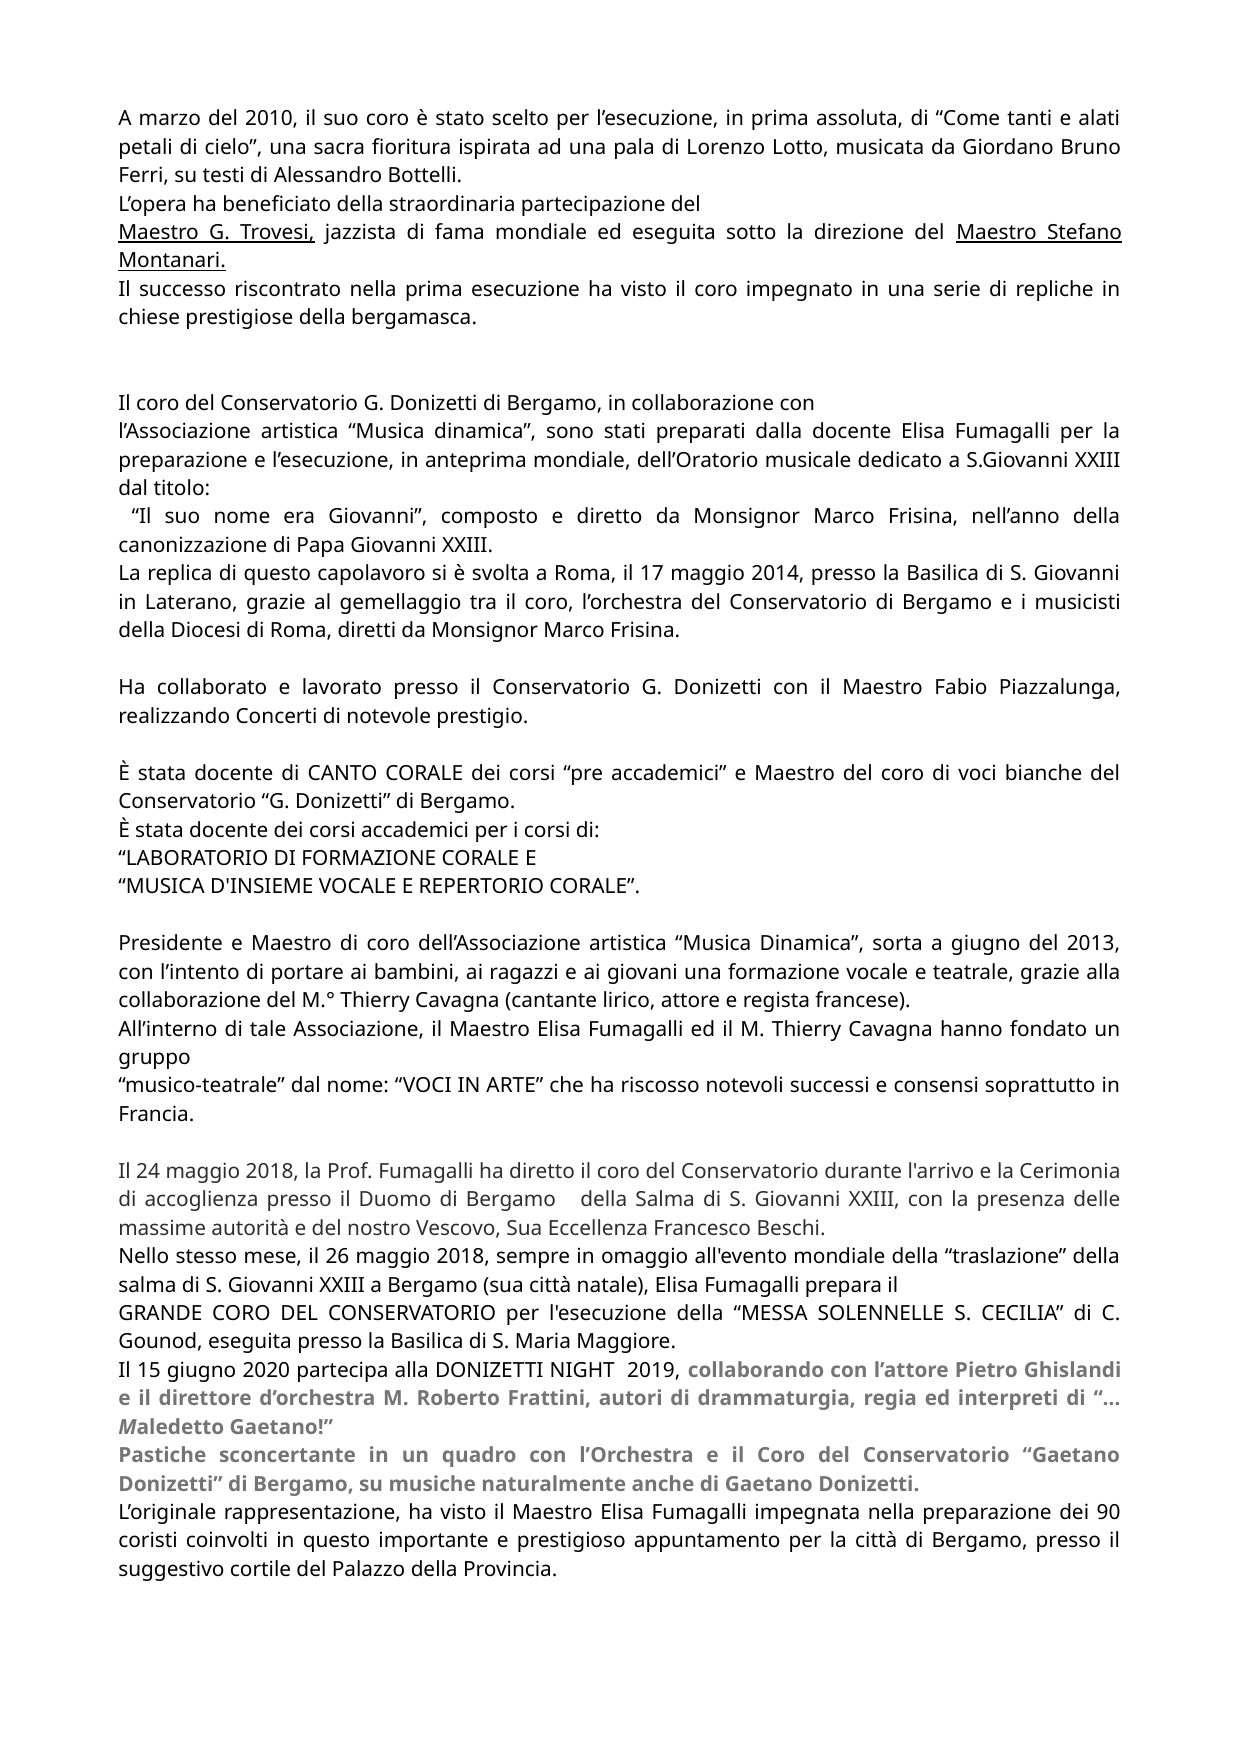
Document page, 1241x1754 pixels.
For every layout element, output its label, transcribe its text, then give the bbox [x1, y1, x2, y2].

text Pastiche sconcertante in un quadro con l’Orchestra e il Coro del Conservatorio “Gaetano Donizetti” di Bergamo, su musiche naturalmente anche di Gaetano Donizetti. [118, 1440, 1122, 1497]
text L’opera ha beneficiato della straordinaria partecipazione del [118, 189, 1122, 217]
text “musico-teatrale” dal nome: “VOCI IN ARTE” che ha riscosso notevoli successi e consensi soprattutto in Francia. [118, 1071, 1122, 1127]
text Il 24 maggio 2018, la Prof. Fumagalli ha diretto il coro del Conservatorio durante l'arrivo e la Cerimonia di accoglienza presso il Duomo di Bergamo della Salma di S. Giovanni XXIII, con la presenza delle massime autorità e del nostro Vescovo, Sua Eccellenza Francesco Beschi. [118, 1156, 1122, 1241]
text “Il suo nome era Giovanni”, composto e diretto da Monsignor Marco Frisina, nell’anno della canonizzazione di Papa Giovanni XXIII. [118, 502, 1122, 558]
text Nello stesso mese, il 26 maggio 2018, sempre in omaggio all'evento mondiale della “traslazione” della salma di S. Giovanni XXIII a Bergamo (sua città natale), Elisa Fumagalli prepara il [118, 1241, 1122, 1298]
text l’Associazione artistica “Musica dinamica”, sono stati preparati dalla docente Elisa Fumagalli per la preparazione e l’esecuzione, in anteprima mondiale, dell’Oratorio musicale dedicato a S.Giovanni XXIII dal titolo: [118, 416, 1122, 502]
text Il coro del Conservatorio G. Donizetti di Bergamo, in collaborazione con [118, 388, 1122, 416]
text GRANDE CORO DEL CONSERVATORIO per l'esecuzione della “MESSA SOLENNELLE S. CECILIA” di C. Gounod, eseguita presso la Basilica di S. Maria Maggiore. [118, 1298, 1122, 1355]
text Il 15 giugno 2020 partecipa alla DONIZETTI NIGHT 2019, collaborando con l’attore Pietro Ghislandi e il direttore d’orchestra M. Roberto Frattini, autori di drammaturgia, regia ed interpreti di “…Maledetto Gaetano!” [118, 1355, 1122, 1440]
text È stata docente dei corsi accademici per i corsi di: [118, 815, 1122, 843]
text “MUSICA D'INSIEME VOCALE E REPERTORIO CORALE”. [118, 872, 1122, 900]
text La replica di questo capolavoro si è svolta a Roma, il 17 maggio 2014, presso la Basilica di S. Giovanni in Laterano, grazie al gemellaggio tra il coro, l’orchestra del Conservatorio di Bergamo e i musicisti della Diocesi di Roma, diretti da Monsignor Marco Frisina. [118, 558, 1122, 644]
text L’originale rappresentazione, ha visto il Maestro Elisa Fumagalli impegnata nella preparazione dei 90 coristi coinvolti in questo importante e prestigioso appuntamento per la città di Bergamo, presso il suggestivo cortile del Palazzo della Provincia. [118, 1497, 1122, 1582]
text All’interno di tale Associazione, il Maestro Elisa Fumagalli ed il M. Thierry Cavagna hanno fondato un gruppo [118, 1014, 1122, 1071]
text È stata docente di CANTO CORALE dei corsi “pre accademici” e Maestro del coro di voci bianche del Conservatorio “G. Donizetti” di Bergamo. [118, 758, 1122, 815]
text Ha collaborato e lavorato presso il Conservatorio G. Donizetti con il Maestro Fabio Piazzalunga, realizzando Concerti di notevole prestigio. [118, 672, 1122, 729]
text Maestro G. Trovesi, jazzista di fama mondiale ed eseguita sotto la direzione del Maestro Stefano Montanari. [118, 217, 1122, 274]
text Presidente e Maestro di coro dell’Associazione artistica “Musica Dinamica”, sorta a giugno del 2013, con l’intento di portare ai bambini, ai ragazzi e ai giovani una formazione vocale e teatrale, grazie alla collaborazione del M.° Thierry Cavagna (cantante lirico, attore e regista francese). [118, 928, 1122, 1014]
text “LABORATORIO DI FORMAZIONE CORALE E [118, 843, 1122, 872]
text Il successo riscontrato nella prima esecuzione ha visto il coro impegnato in una serie di repliche in chiese prestigiose della bergamasca. [118, 274, 1122, 331]
text A marzo del 2010, il suo coro è stato scelto per l’esecuzione, in prima assoluta, di “Come tanti e alati petali di cielo”, una sacra fioritura ispirata ad una pala di Lorenzo Lotto, musicata da Giordano Bruno Ferri, su testi di Alessandro Bottelli. [118, 103, 1122, 189]
